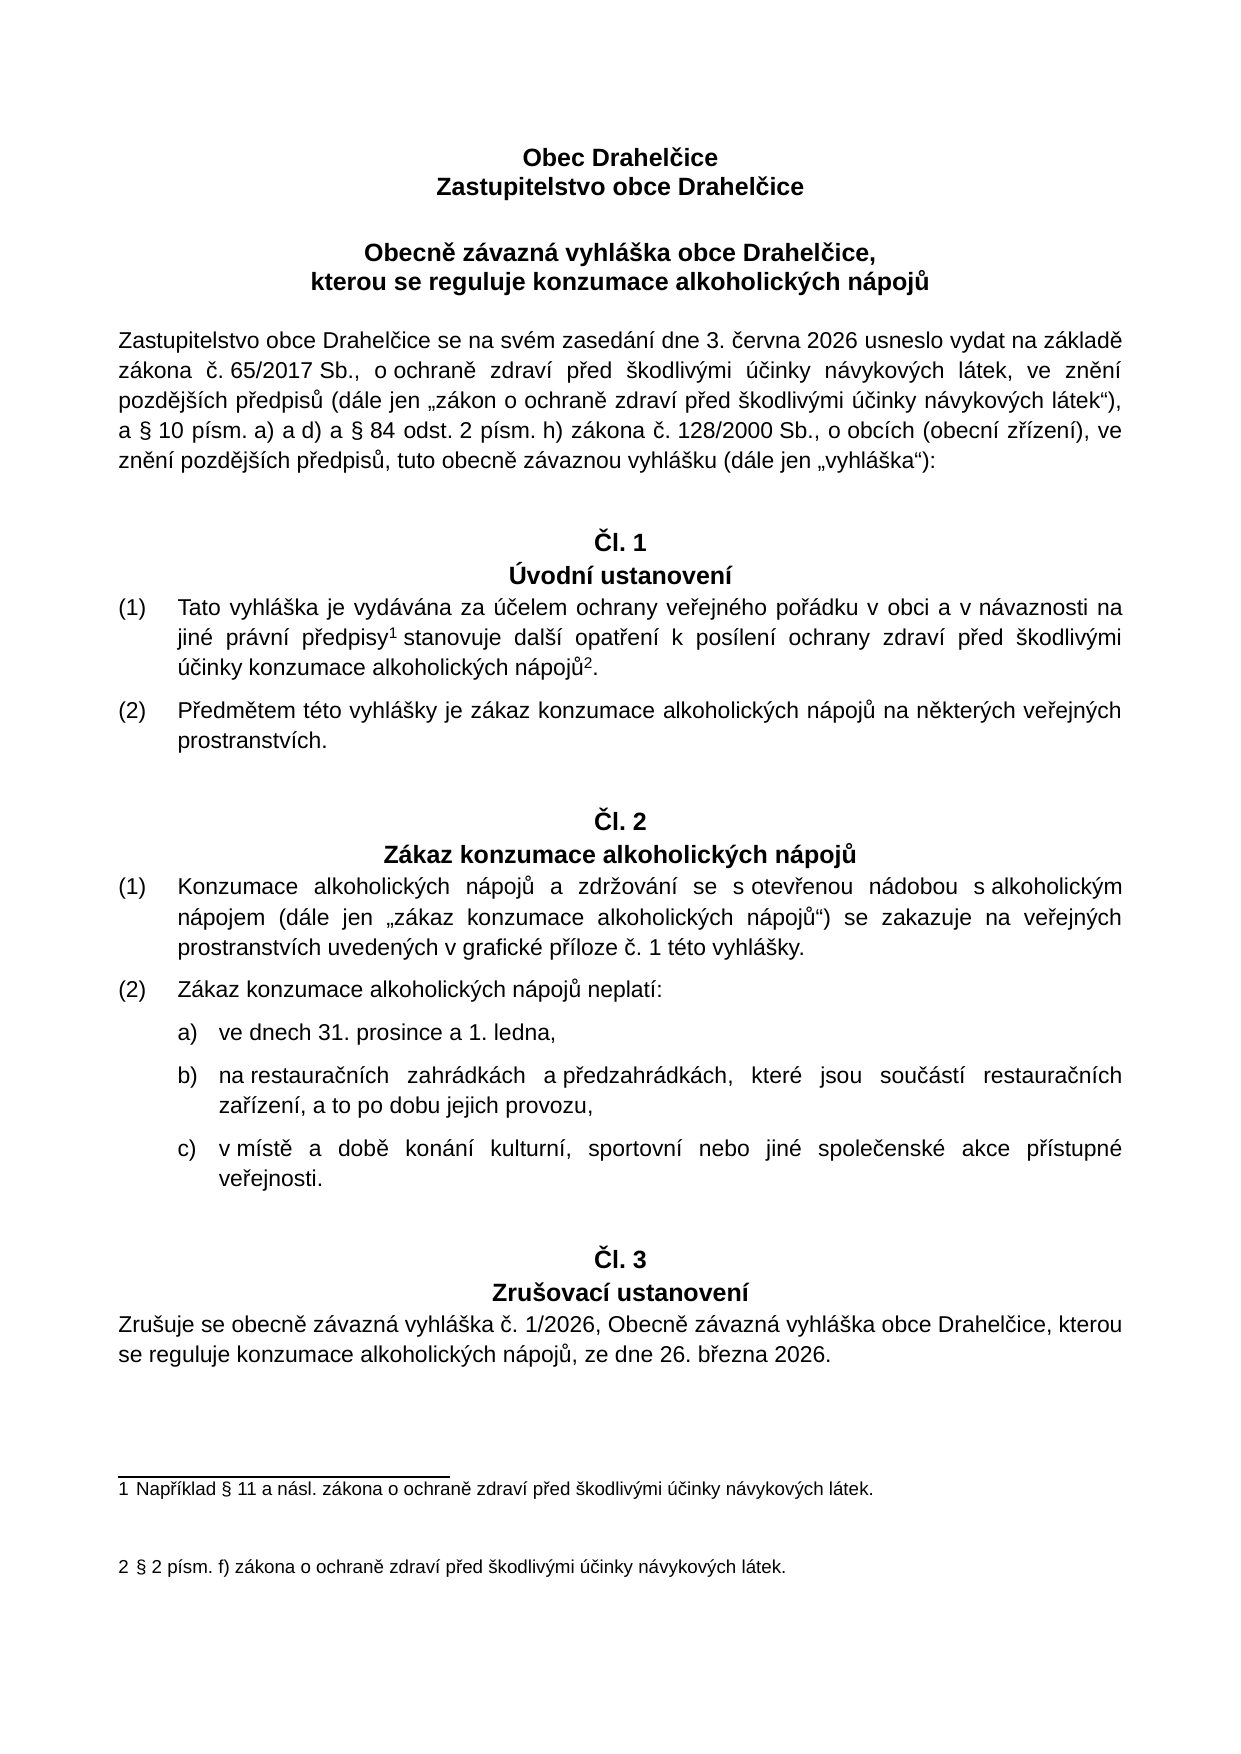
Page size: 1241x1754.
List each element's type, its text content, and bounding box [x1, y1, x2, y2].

list Tato vyhláška je vydávána za účelem ochrany veřejného pořádku v obci a v návaznosti na jiné právní předpisy stanovuje další opatření k posílení ochrany zdraví před škodlivými účinky konzumace alkoholických nápojů. [118, 594, 1122, 681]
list ve dnech 31. prosince a 1. ledna, [177, 1019, 1122, 1046]
list § 2 písm. f) zákona o ochraně zdraví před škodlivými účinky návykových látek. [118, 1556, 1122, 1578]
subtitle Obecně závazná vyhláška obce Drahelčice, kterou se reguluje konzumace alkoholických nápojů [118, 238, 1122, 295]
text Zrušuje se obecně závazná vyhláška č. 1/2026, Obecně závazná vyhláška obce Drahelčice, kterou se reguluje konzumace alkoholických nápojů, ze dne 26. března 2026. [118, 1311, 1122, 1368]
subtitle Čl. 2 Zákaz konzumace alkoholických nápojů [118, 807, 1122, 869]
list Konzumace alkoholických nápojů a zdržování se s otevřenou nádobou s alkoholickým nápojem (dále jen „zákaz konzumace alkoholických nápojů“) se zakazuje na veřejných prostranstvích uvedených v grafické příloze č. 1 této vyhlášky. [118, 873, 1122, 960]
subtitle Čl. 1 Úvodní ustanovení [118, 528, 1122, 589]
list v místě a době konání kulturní, sportovní nebo jiné společenské akce přístupné veřejnosti. [177, 1135, 1122, 1191]
list na restauračních zahrádkách a předzahrádkách, které jsou součástí restauračních zařízení, a to po dobu jejich provozu, [177, 1062, 1122, 1118]
subtitle Čl. 3 Zrušovací ustanovení [118, 1245, 1122, 1307]
list Předmětem této vyhlášky je zákaz konzumace alkoholických nápojů na některých veřejných prostranstvích. [118, 697, 1122, 753]
text Obec Drahelčice Zastupitelstvo obce Drahelčice [118, 143, 1122, 201]
text Zastupitelstvo obce Drahelčice se na svém zasedání dne 3. června 2026 usneslo vydat na základě zákona č. 65/2017 Sb., o ochraně zdraví před škodlivými účinky návykových látek, ve znění pozdějších předpisů (dále jen „zákon o ochraně zdraví před škodlivými účinky návykových látek“), a § 10 písm. a) a d) a § 84 odst. 2 písm. h) zákona č. 128/2000 Sb., o obcích (obecní zřízení), ve znění pozdějších předpisů, tuto obecně závaznou vyhlášku (dále jen „vyhláška“): [118, 327, 1122, 474]
list Například § 11 a násl. zákona o ochraně zdraví před škodlivými účinky návykových látek. [118, 1477, 1122, 1499]
list Zákaz konzumace alkoholických nápojů neplatí: [118, 976, 1122, 1003]
